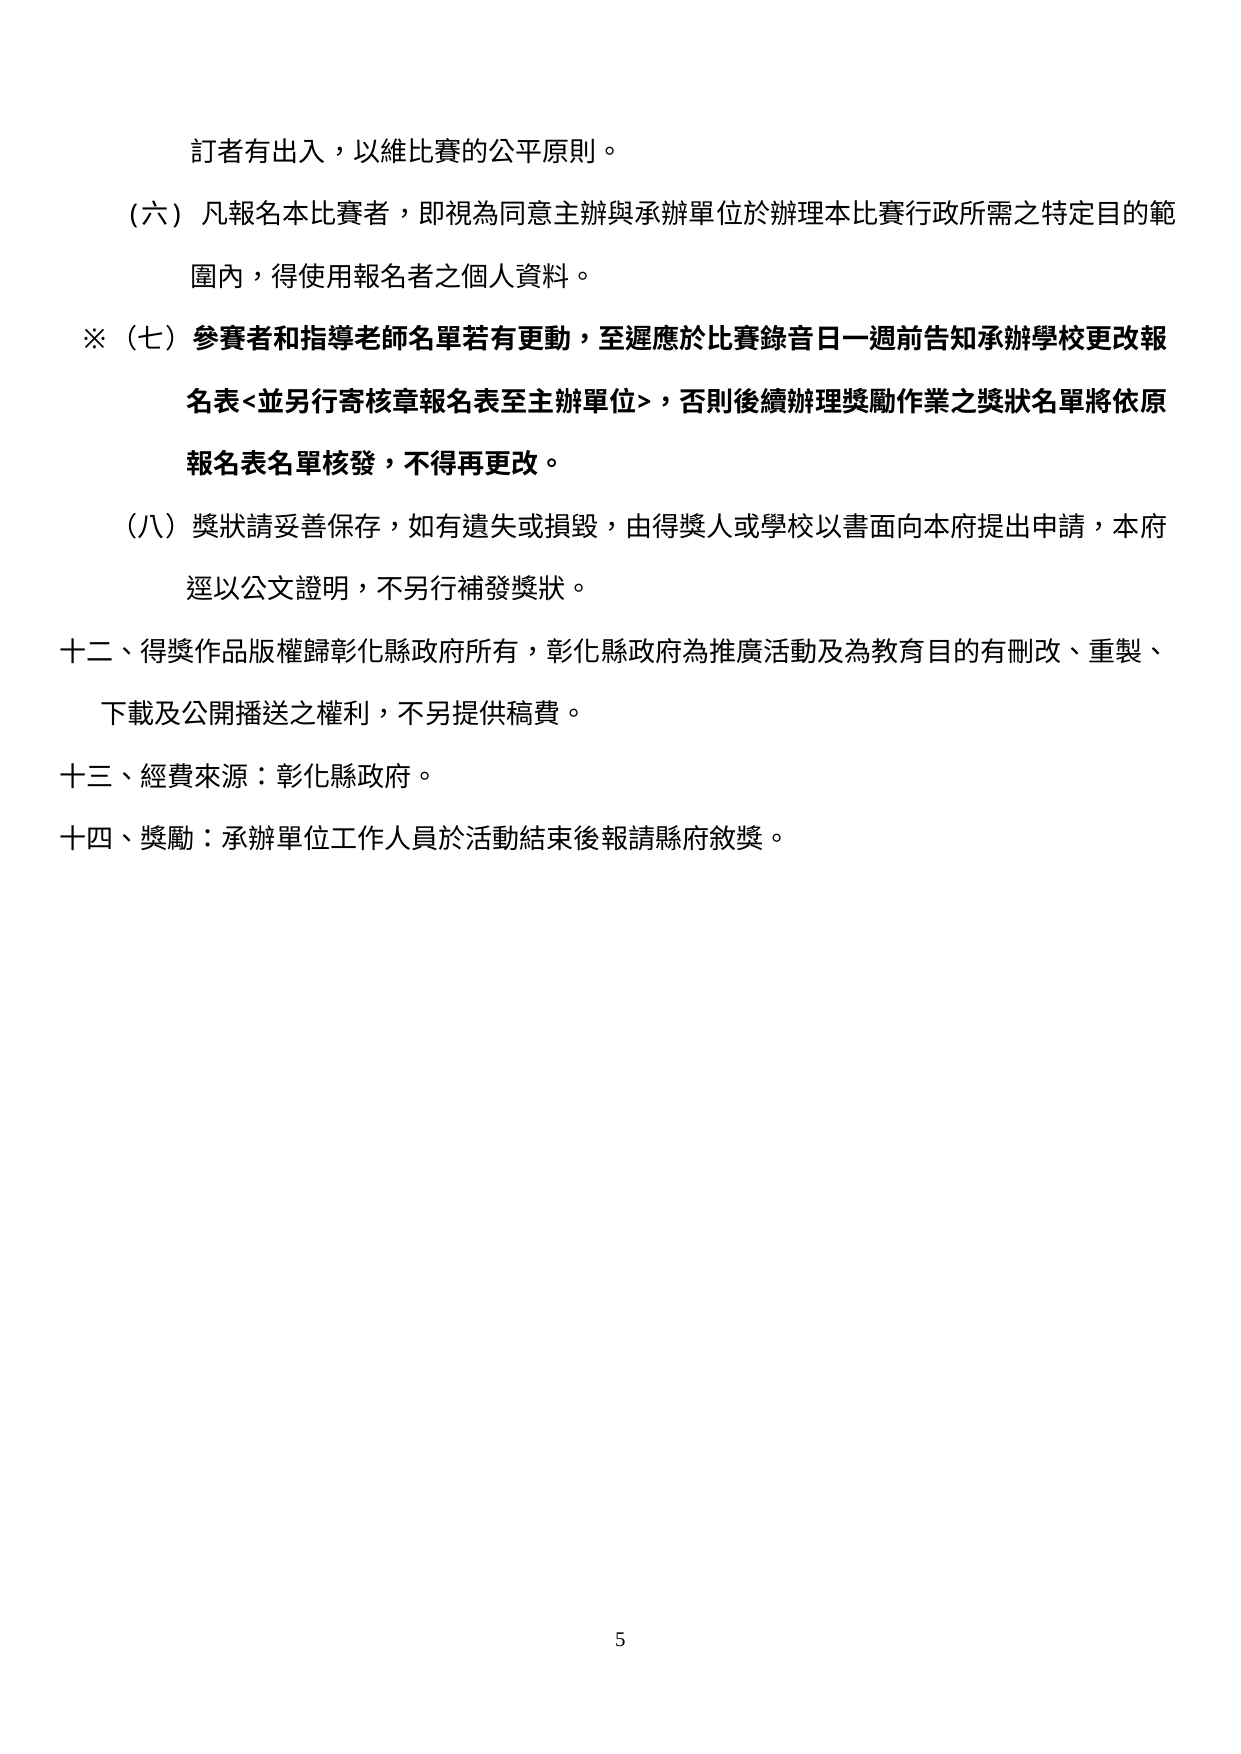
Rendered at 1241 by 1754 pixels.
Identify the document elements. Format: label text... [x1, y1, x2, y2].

text 十四、獎勵：承辦單位工作人員於活動結束後報請縣府敘獎。 [59, 795, 1181, 858]
text （八）獎狀請妥善保存，如有遺失或損毀，由得獎人或學校以書面向本府提出申請，本府逕以公文證明，不另行補發獎狀。 [78, 483, 1181, 608]
text ※（七）參賽者和指導老師名單若有更動，至遲應於比賽錄音日一週前告知承辦學校更改報名表<並另行寄核章報名表至主辦單位>，否則後續辦理獎勵作業之獎狀名單將依原報名表名單核發，不得再更改。 [78, 295, 1181, 483]
text 訂者有出入，以維比賽的公平原則。 [109, 108, 1181, 170]
text 十二、得獎作品版權歸彰化縣政府所有，彰化縣政府為推廣活動及為教育目的有刪改、重製、 [59, 608, 1181, 670]
text (六) 凡報名本比賽者，即視為同意主辦與承辦單位於辦理本比賽行政所需之特定目的範圍內，得使用報名者之個人資料。 [109, 170, 1181, 295]
text 十三、經費來源：彰化縣政府。 [59, 733, 1181, 795]
text 下載及公開播送之權利，不另提供稿費。 [59, 670, 1181, 733]
